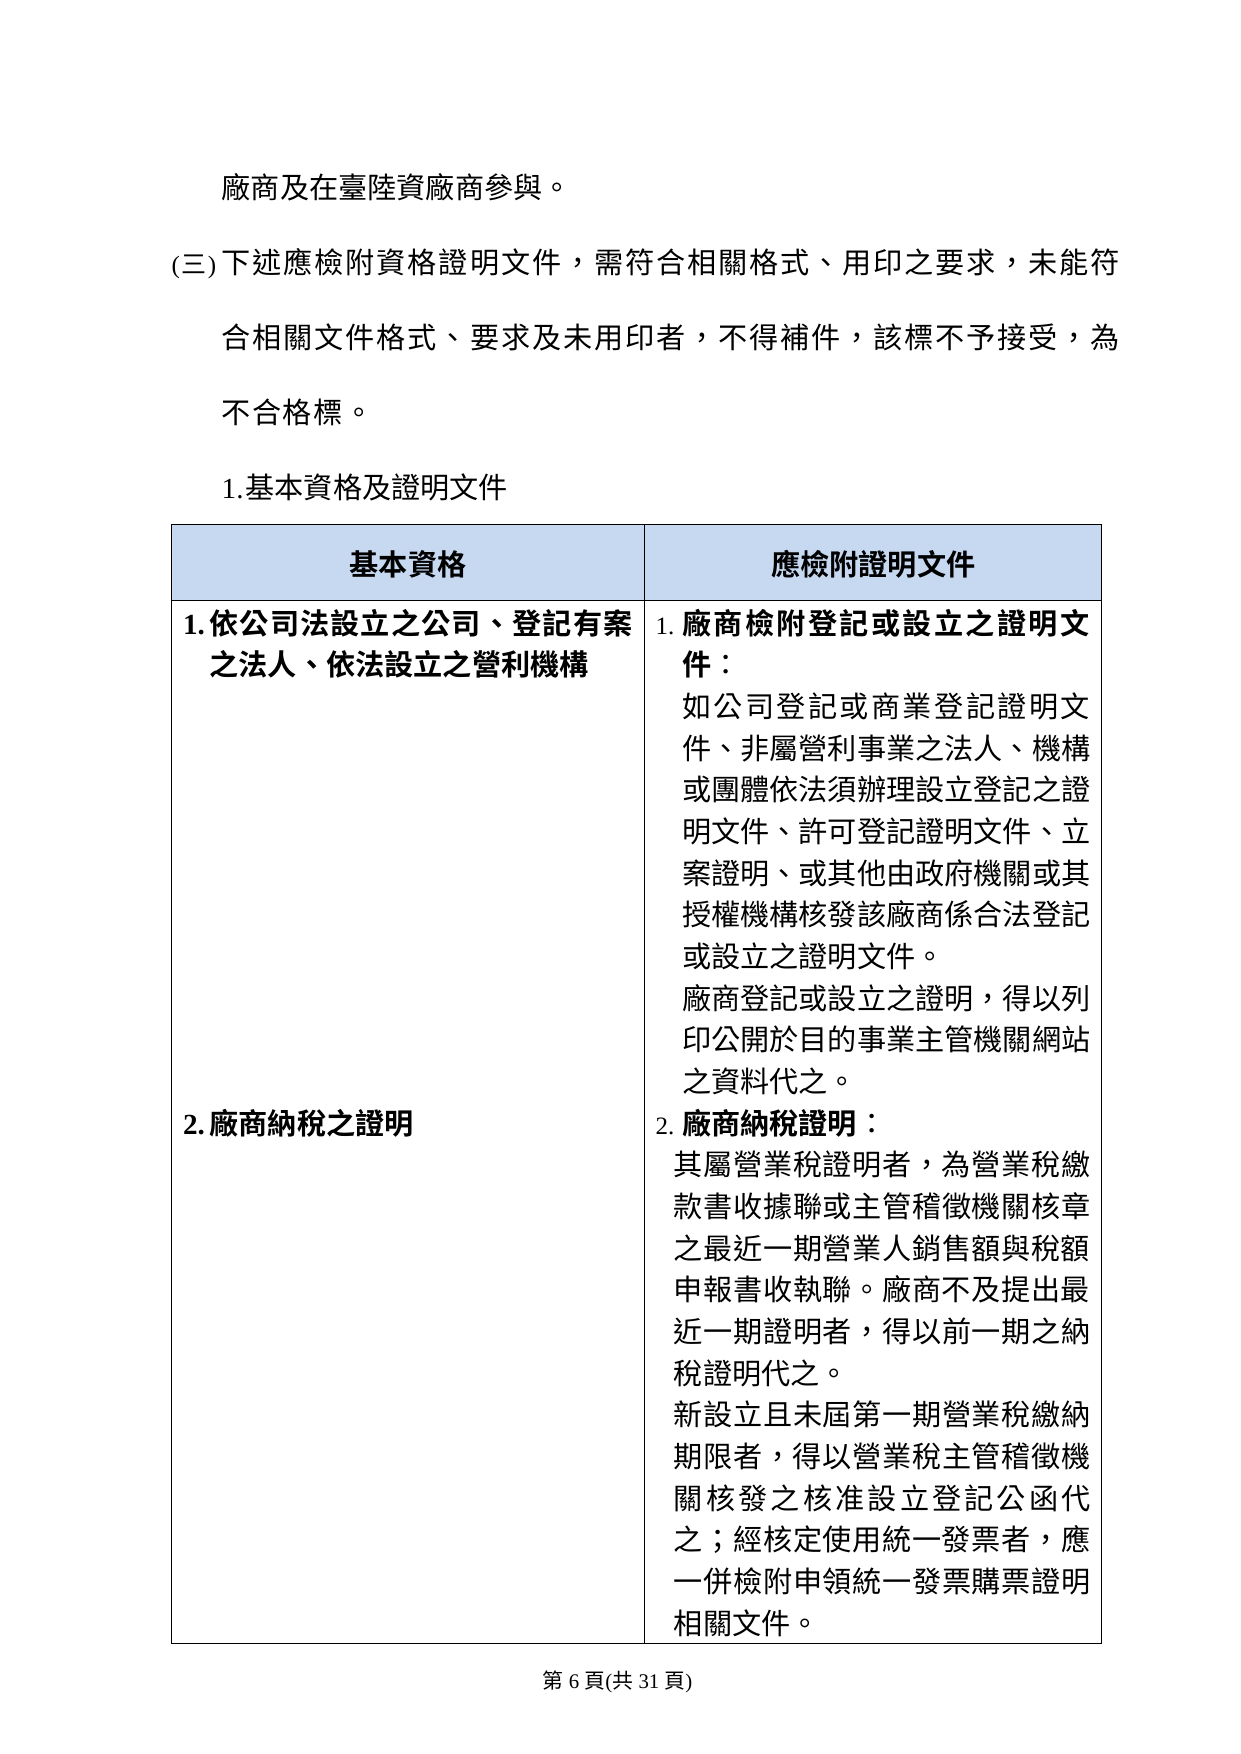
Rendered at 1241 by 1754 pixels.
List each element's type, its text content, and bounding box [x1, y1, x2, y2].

list 下述應檢附資格證明文件，需符合相關格式、用印之要求，未能符合相關文件格式、要求及未用印者，不得補件，該標不予接受，為不合格標。 [171, 224, 1122, 449]
table_cell 依公司法設立之公司、登記有案之法人、依法設立之營利機構 廠商納稅之證明 投標廠商聲明書 [172, 601, 644, 1642]
list 基本資格及證明文件 [221, 449, 1122, 524]
list 廠商及在臺陸資廠商參與。 [171, 149, 1122, 224]
table_header 應檢附證明文件 [645, 525, 1101, 600]
table_header 基本資格 [172, 525, 644, 600]
table_cell 廠商檢附登記或設立之證明文件： 如公司登記或商業登記證明文件、非屬營利事業之法人、機構或團體依法須辦理設立登記之證明文件、許可登記證明文件、立案證明、或其他由政府機關或其授權機構核發該廠商係合法登記或設立之證明文件。 廠商登記或設立之證明，得以列印公開於目的事業主管機關網站之資料代之。 廠商納稅證明： 其屬營業稅證明者，為營業稅繳款書收據聯或主管稽徵機關核章之最近一期營業人銷售額與稅額申報書收執聯。廠商不及提出最近一期證明者，得以前一期之納稅證明代之。 新設立且未屆第一期營業稅繳納期限者，得以營業稅主管稽徵機關核發之核准設立登記公函代之；經核定使用統一發票者，應一併檢附申領統一發票購票證明相關文件。 [645, 601, 1101, 1642]
